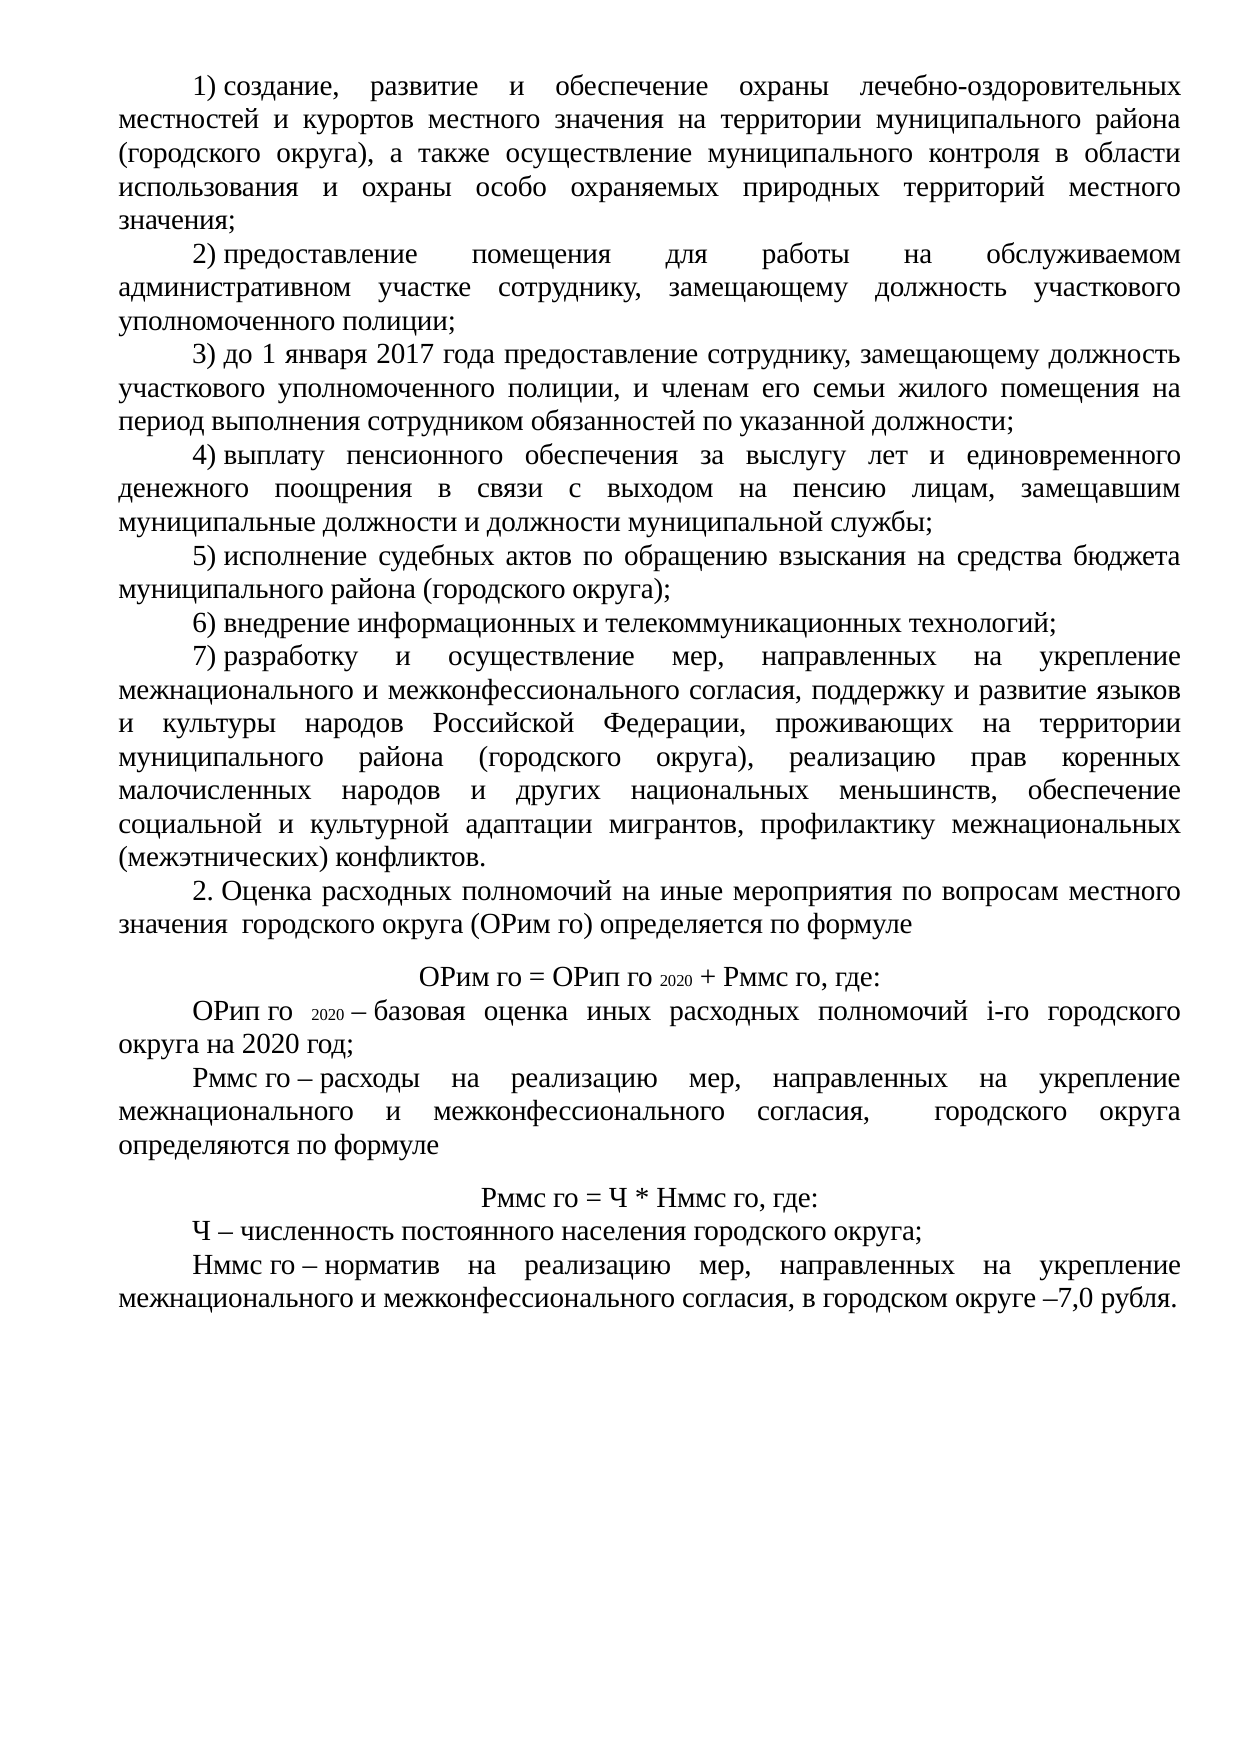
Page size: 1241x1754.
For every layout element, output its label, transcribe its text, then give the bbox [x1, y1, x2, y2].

text 2) предоставление помещения для работы на обслуживаемом административном участке сотруднику, замещающему должность участкового уполномоченного полиции; [118, 236, 1181, 336]
text 4) выплату пенсионного обеспечения за выслугу лет и единовременного денежного поощрения в связи с выходом на пенсию лицам, замещавшим муниципальные должности и должности муниципальной службы; [118, 437, 1181, 538]
text Рммс го – расходы на реализацию мер, направленных на укрепление межнационального и межконфессионального согласия, городского округа определяются по формуле [118, 1060, 1181, 1161]
text Нммс го – норматив на реализацию мер, направленных на укрепление межнационального и межконфессионального согласия, в городском округе –7,0 рубля. [118, 1247, 1181, 1314]
text ОРим го = ОРип го 2020 + Рммс го, где: [118, 959, 1181, 993]
text 2. Оценка расходных полномочий на иные мероприятия по вопросам местного значения городского округа (ОРим го) определяется по формуле [118, 873, 1181, 940]
text 7) разработку и осуществление мер, направленных на укрепление межнационального и межконфессионального согласия, поддержку и развитие языков и культуры народов Российской Федерации, проживающих на территории муниципального района (городского округа), реализацию прав коренных малочисленных народов и других национальных меньшинств, обеспечение социальной и культурной адаптации мигрантов, профилактику межнациональных (межэтнических) конфликтов. [118, 638, 1181, 873]
text 3) до 1 января 2017 года предоставление сотруднику, замещающему должность участкового уполномоченного полиции, и членам его семьи жилого помещения на период выполнения сотрудником обязанностей по указанной должности; [118, 336, 1181, 437]
text Рммс го = Ч * Нммс го, где: [118, 1180, 1181, 1213]
text Ч – численность постоянного населения городского округа; [118, 1213, 1181, 1247]
text 6) внедрение информационных и телекоммуникационных технологий; [118, 605, 1181, 638]
text ОРип го 2020 – базовая оценка иных расходных полномочий i-го городского округа на 2020 год; [118, 993, 1181, 1060]
text 5) исполнение судебных актов по обращению взыскания на средства бюджета муниципального района (городского округа); [118, 538, 1181, 605]
text 1) создание, развитие и обеспечение охраны лечебно-оздоровительных местностей и курортов местного значения на территории муниципального района (городского округа), а также осуществление муниципального контроля в области использования и охраны особо охраняемых природных территорий местного значения; [118, 68, 1181, 236]
